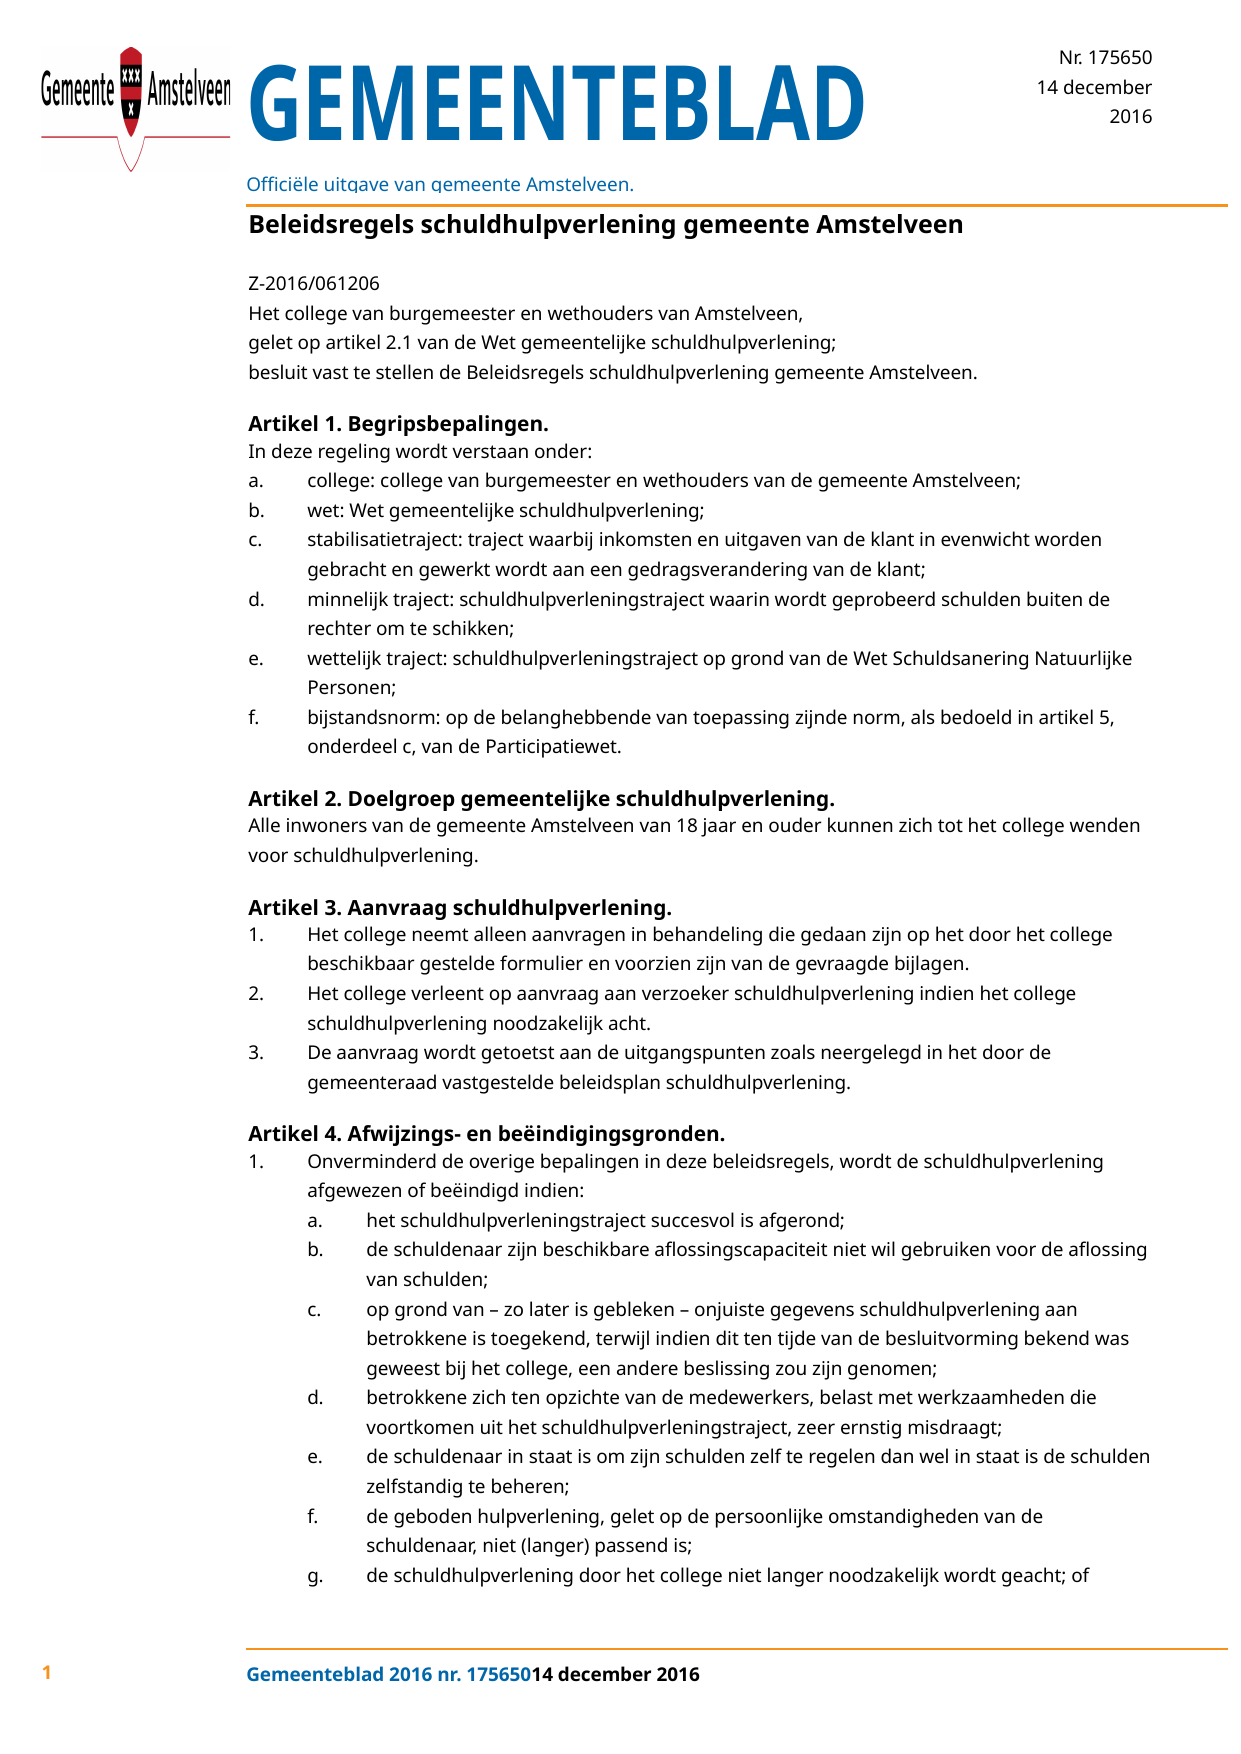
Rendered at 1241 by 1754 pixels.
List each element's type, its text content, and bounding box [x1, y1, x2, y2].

list de schuldhulpverlening door het college niet langer noodzakelijk wordt geacht; of [307, 1562, 1152, 1588]
text Z-2016/061206 [248, 270, 1152, 296]
list betrokkene zich ten opzichte van de medewerkers, belast met werkzaamheden die voortkomen uit het schuldhulpverleningstraject, zeer ernstig misdraagt; [307, 1384, 1152, 1440]
list wet: Wet gemeentelijke schuldhulpverlening; [248, 497, 1152, 523]
list college: college van burgemeester en wethouders van de gemeente Amstelveen; [248, 467, 1152, 493]
text Artikel 3. Aanvraag schuldhulpverlening. [248, 893, 1152, 921]
text Artikel 1. Begripsbepalingen. [248, 409, 1152, 438]
list wettelijk traject: schuldhulpverleningstraject op grond van de Wet Schuldsanering Natuurlijke Personen; [248, 645, 1152, 700]
list de schuldenaar zijn beschikbare aflossingscapaciteit niet wil gebruiken voor de aflossing van schulden; [307, 1237, 1152, 1292]
list Onverminderd de overige bepalingen in deze beleidsregels, wordt de schuldhulpverlening afgewezen of beëindigd indien: [248, 1148, 1152, 1203]
picture [41, 47, 231, 172]
text In deze regeling wordt verstaan onder: [248, 438, 1152, 464]
list Het college neemt alleen aanvragen in behandeling die gedaan zijn op het door het college beschikbaar gestelde formulier en voorzien zijn van de gevraagde bijlagen. [248, 921, 1152, 976]
list minnelijk traject: schuldhulpverleningstraject waarin wordt geprobeerd schulden buiten de rechter om te schikken; [248, 586, 1152, 641]
text Beleidsregels schuldhulpverlening gemeente Amstelveen [248, 207, 1152, 241]
text gelet op artikel 2.1 van de Wet gemeentelijke schuldhulpverlening; [248, 329, 1152, 355]
list de schuldenaar in staat is om zijn schulden zelf te regelen dan wel in staat is de schulden zelfstandig te beheren; [307, 1444, 1152, 1499]
list Het college verleent op aanvraag aan verzoeker schuldhulpverlening indien het college schuldhulpverlening noodzakelijk acht. [248, 980, 1152, 1036]
text Artikel 4. Afwijzings- en beëindigingsgronden. [248, 1119, 1152, 1148]
list bijstandsnorm: op de belanghebbende van toepassing zijnde norm, als bedoeld in artikel 5, onderdeel c, van de Participatiewet. [248, 704, 1152, 759]
text Artikel 2. Doelgroep gemeentelijke schuldhulpverlening. [248, 784, 1152, 813]
list op grond van – zo later is gebleken – onjuiste gegevens schuldhulpverlening aan betrokkene is toegekend, terwijl indien dit ten tijde van de besluitvorming bekend was geweest bij het college, een andere beslissing zou zijn genomen; [307, 1296, 1152, 1381]
list stabilisatietraject: traject waarbij inkomsten en uitgaven van de klant in evenwicht worden gebracht en gewerkt wordt aan een gedragsverandering van de klant; [248, 527, 1152, 582]
list De aanvraag wordt getoetst aan de uitgangspunten zoals neergelegd in het door de gemeenteraad vastgestelde beleidsplan schuldhulpverlening. [248, 1039, 1152, 1095]
text Het college van burgemeester en wethouders van Amstelveen, [248, 300, 1152, 326]
text Alle inwoners van de gemeente Amstelveen van 18 jaar en ouder kunnen zich tot het college wenden voor schuldhulpverlening. [248, 813, 1152, 868]
text besluit vast te stellen de Beleidsregels schuldhulpverlening gemeente Amstelveen. [248, 359, 1152, 385]
list het schuldhulpverleningstraject succesvol is afgerond; [307, 1207, 1152, 1233]
list de geboden hulpverlening, gelet op de persoonlijke omstandigheden van de schuldenaar, niet (langer) passend is; [307, 1503, 1152, 1558]
